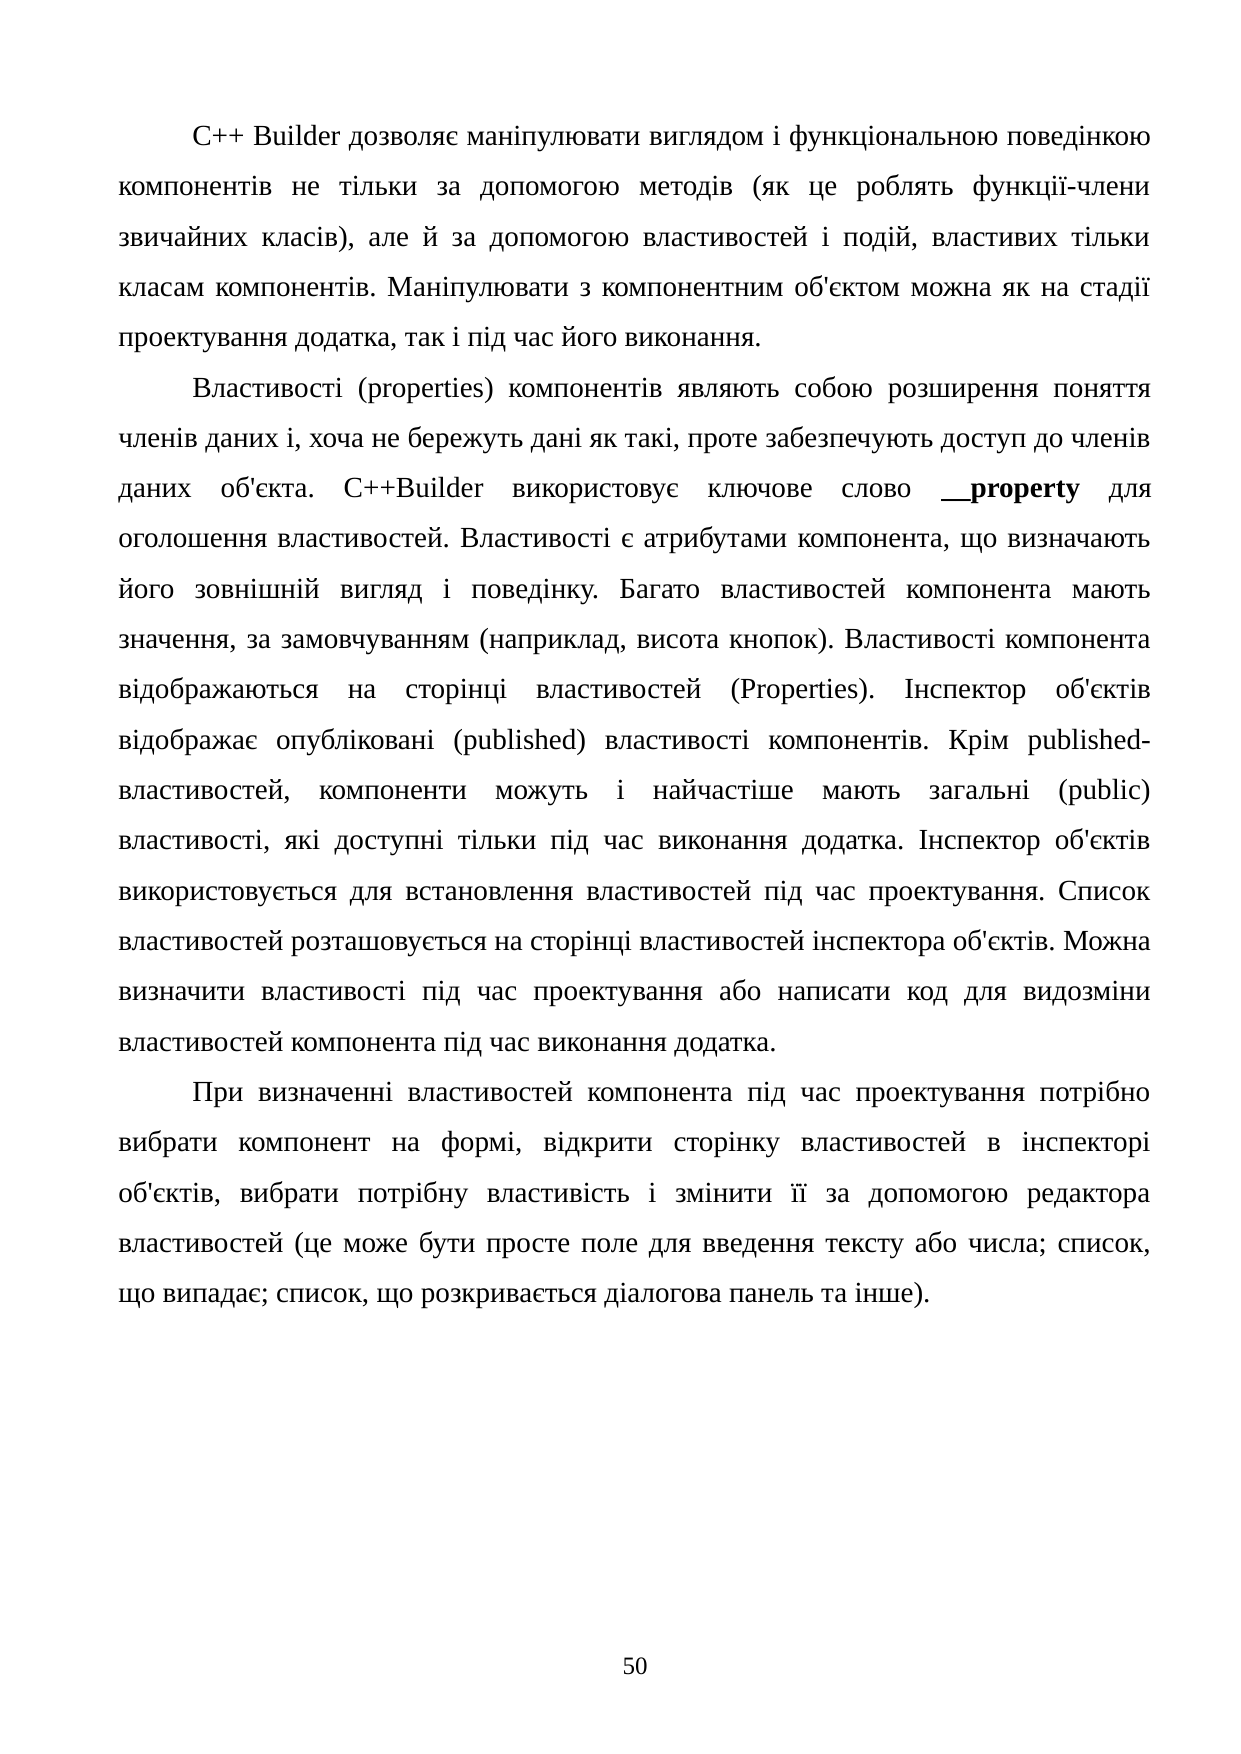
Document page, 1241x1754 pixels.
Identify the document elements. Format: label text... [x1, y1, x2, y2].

subtitle C++ Builder дозволяє маніпулювати виглядом і функціональною поведінкою компонентів не тільки за допомогою методів (як це роблять функції-члени звичайних класів), але й за допомогою властивостей і подій, властивих тільки класам компонентів. Маніпулювати з компонентним об'єктом можна як на стадії проектування додатка, так і під час його виконання. [118, 118, 1152, 353]
subtitle Властивості (properties) компонентів являють собою розширення поняття членів даних і, хоча не бережуть дані як такі, проте забезпечують доступ до членів даних об'єкта. C++Builder використовує ключове слово __property для оголошення властивостей. Властивості є атрибутами компонента, що визначають його зовнішній вигляд і поведінку. Багато властивостей компонента мають значення, за замовчуванням (наприклад, висота кнопок). Властивості компонента відображаються на сторінці властивостей (Properties). Інспектор об'єктів відображає опубліковані (published) властивості компонентів. Крім published-властивостей, компоненти можуть і найчастіше мають загальні (public) властивості, які доступні тільки під час виконання додатка. Інспектор об'єктів використовується для встановлення властивостей під час проектування. Список властивостей розташовується на сторінці властивостей інспектора об'єктів. Можна визначити властивості під час проектування або написати код для видозміни властивостей компонента під час виконання додатка. [118, 370, 1152, 1057]
subtitle При визначенні властивостей компонента під час проектування потрібно вибрати компонент на формі, відкрити сторінку властивостей в інспекторі об'єктів, вибрати потрібну властивість і змінити її за допомогою редактора властивостей (це може бути просте поле для введення тексту або числа; список, що випадає; список, що розкривається діалогова панель та інше). [118, 1074, 1152, 1309]
